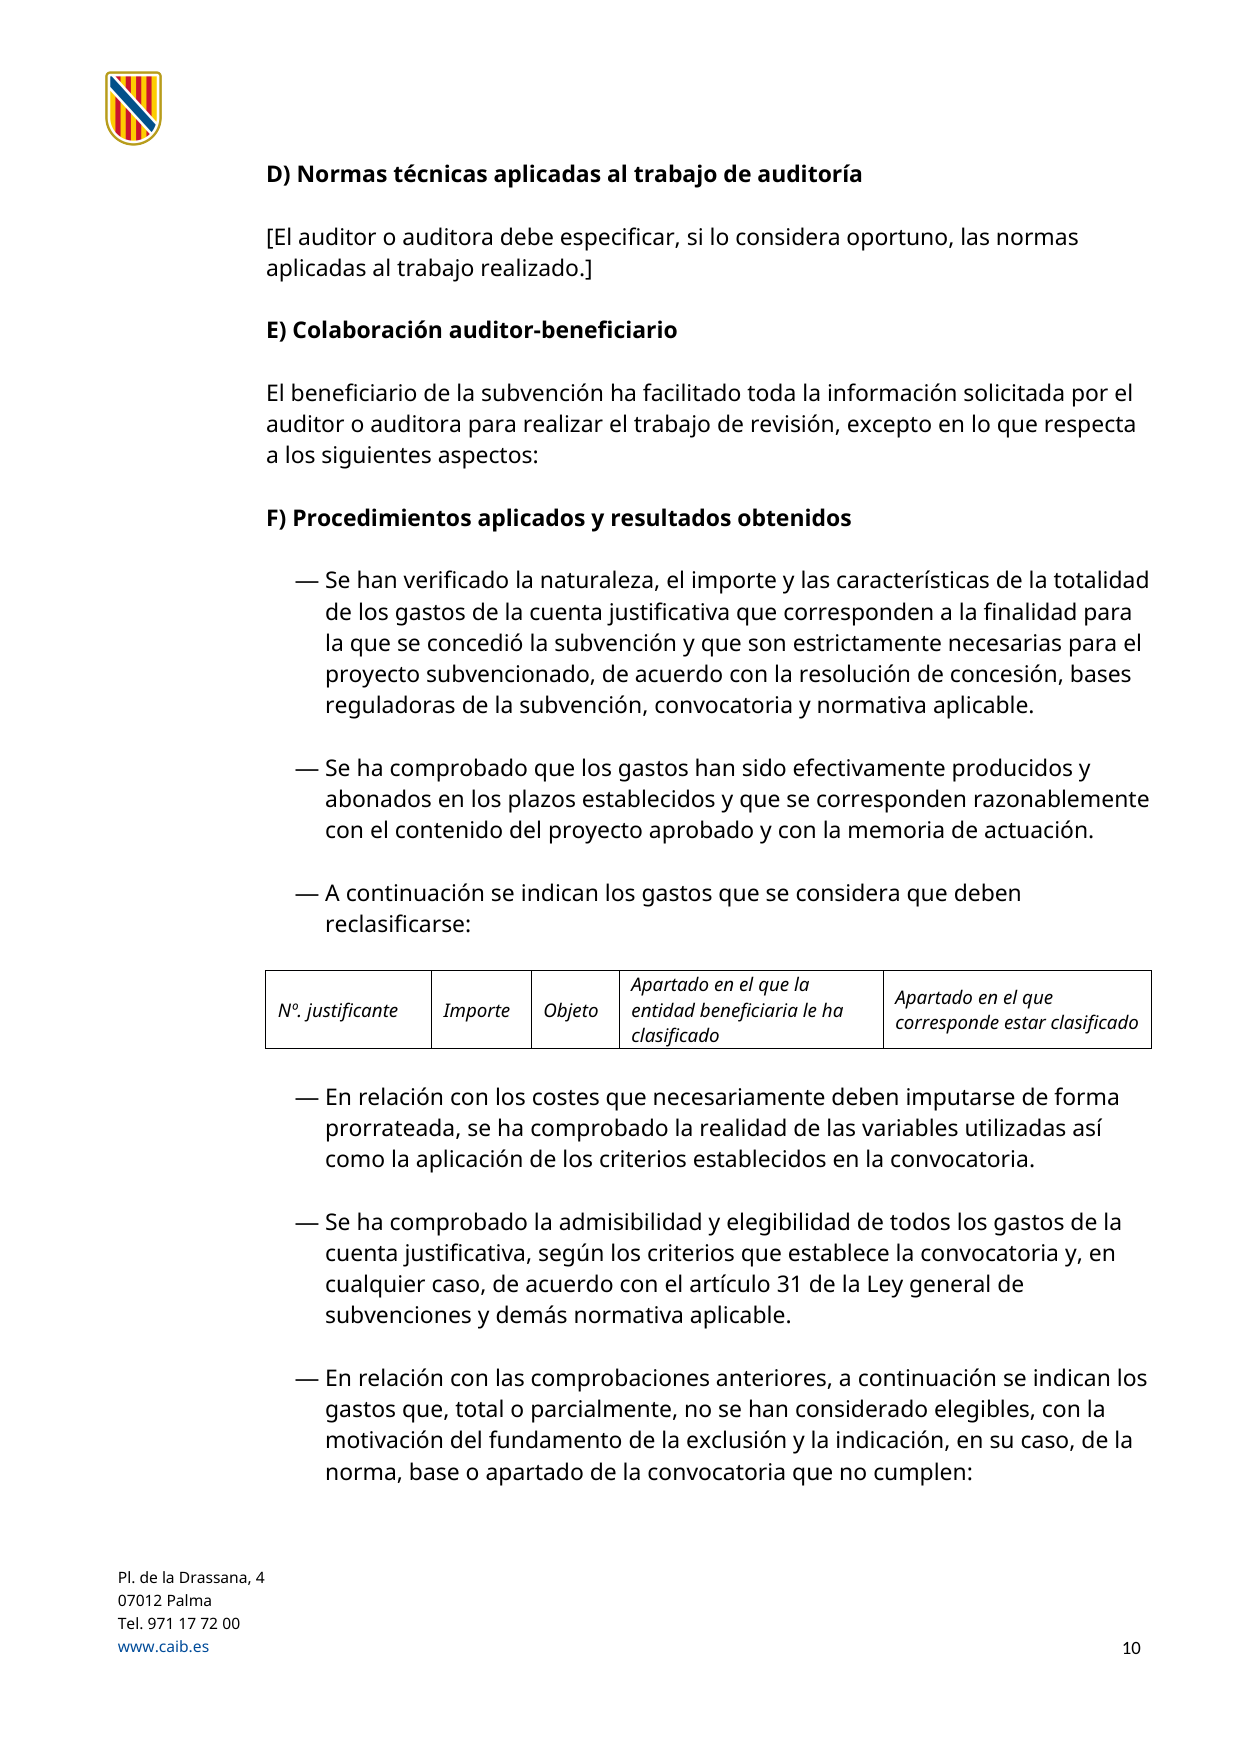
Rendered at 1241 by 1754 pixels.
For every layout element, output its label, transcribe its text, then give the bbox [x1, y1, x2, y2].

list Se ha comprobado la admisibilidad y elegibilidad de todos los gastos de la cuenta justificativa, según los criterios que establece la convocatoria y, en cualquier caso, de acuerdo con el artículo 31 de la Ley general de subvenciones y demás normativa aplicable. [295, 1206, 1152, 1331]
table_header Importe [432, 971, 531, 1048]
text E) Colaboración auditor-beneficiario [266, 314, 1152, 345]
text D) Normas técnicas aplicadas al trabajo de auditoría [266, 158, 1152, 189]
text [El auditor o auditora debe especificar, si lo considera oportuno, las normas aplicadas al trabajo realizado.] [266, 220, 1152, 283]
table_header Objeto [532, 971, 619, 1048]
text F) Procedimientos aplicados y resultados obtenidos [266, 502, 1152, 533]
table_header Apartado en el que corresponde estar clasificado [884, 971, 1151, 1048]
table_header Nº. justificante [266, 971, 431, 1048]
table_header Apartado en el que la entidad beneficiaria le ha clasificado [620, 971, 883, 1048]
list En relación con las comprobaciones anteriores, a continuación se indican los gastos que, total o parcialmente, no se han considerado elegibles, con la motivación del fundamento de la exclusión y la indicación, en su caso, de la norma, base o apartado de la convocatoria que no cumplen: [295, 1362, 1152, 1487]
list Se ha comprobado que los gastos han sido efectivamente producidos y abonados en los plazos establecidos y que se corresponden razonablemente con el contenido del proyecto aprobado y con la memoria de actuación. [295, 752, 1152, 845]
picture [87, 43, 180, 174]
text El beneficiario de la subvención ha facilitado toda la información solicitada por el auditor o auditora para realizar el trabajo de revisión, excepto en lo que respecta a los siguientes aspectos: [266, 377, 1152, 470]
list Se han verificado la naturaleza, el importe y las características de la totalidad de los gastos de la cuenta justificativa que corresponden a la finalidad para la que se concedió la subvención y que son estrictamente necesarias para el proyecto subvencionado, de acuerdo con la resolución de concesión, bases reguladoras de la subvención, convocatoria y normativa aplicable. [295, 564, 1152, 720]
list En relación con los costes que necesariamente deben imputarse de forma prorrateada, se ha comprobado la realidad de las variables utilizadas así como la aplicación de los criterios establecidos en la convocatoria. [295, 1081, 1152, 1174]
list A continuación se indican los gastos que se considera que deben reclasificarse: [295, 877, 1152, 939]
